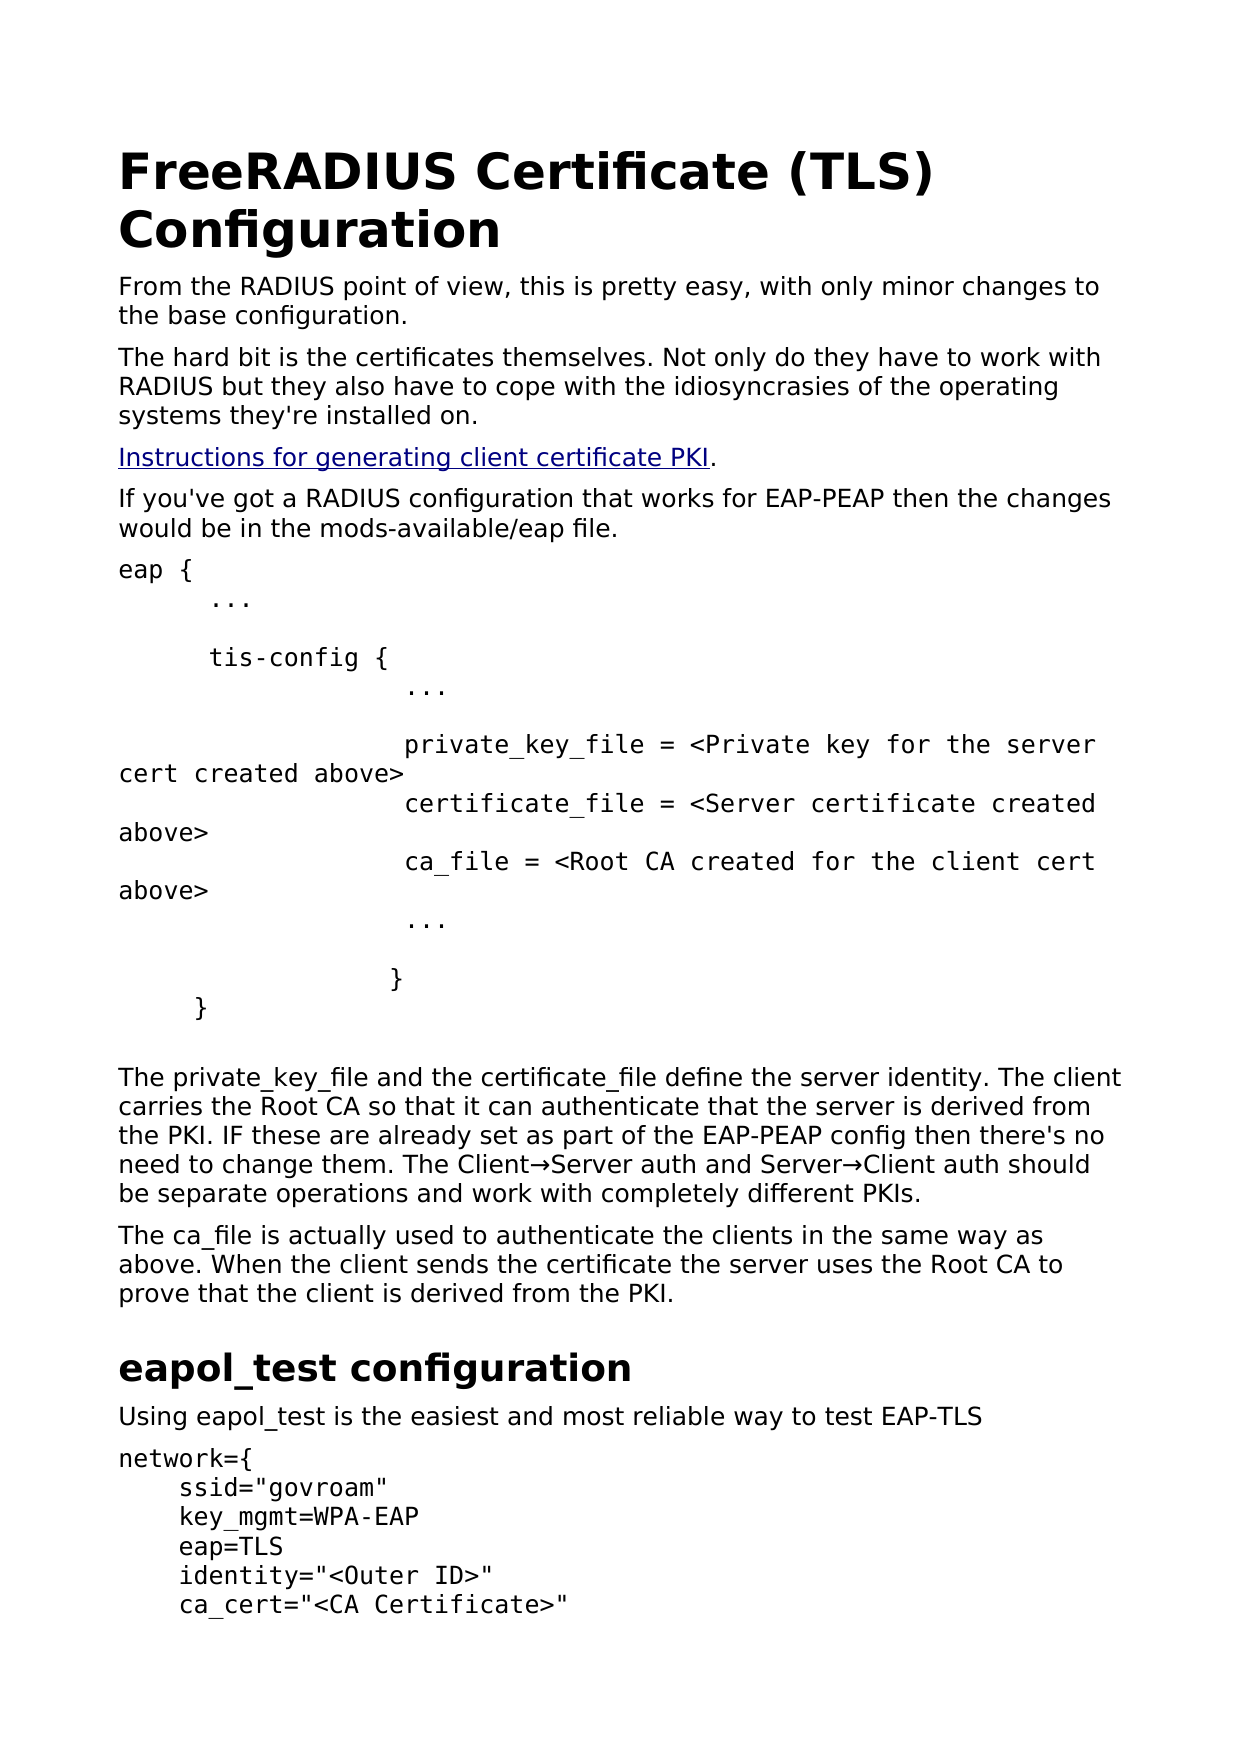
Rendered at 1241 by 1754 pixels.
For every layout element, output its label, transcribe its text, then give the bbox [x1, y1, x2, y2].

text If you've got a RADIUS configuration that works for EAP-PEAP then the changes would be in the mods-available/eap file. [118, 484, 1122, 543]
text From the RADIUS point of view, this is pretty easy, with only minor changes to the base configuration. [118, 272, 1122, 330]
subtitle FreeRADIUS Certificate (TLS) Configuration [118, 143, 1122, 259]
text Using eapol_test is the easiest and most reliable way to test EAP-TLS [118, 1402, 1122, 1432]
text eap { ... tis-config { ... private_key_file = <Private key for the server cert created above> certificate_file = <Server certificate created above> ca_file = <Root CA created for the client cert above> ... } } [118, 555, 1122, 1051]
text The hard bit is the certificates themselves. Not only do they have to work with RADIUS but they also have to cope with the idiosyncrasies of the operating systems they're installed on. [118, 343, 1122, 430]
text Instructions for generating client certificate PKI. [118, 443, 1122, 472]
subtitle eapol_test configuration [118, 1346, 1122, 1390]
text The private_key_file and the certificate_file define the server identity. The client carries the Root CA so that it can authenticate that the server is derived from the PKI. IF these are already set as part of the EAP-PEAP config then there's no need to change them. The Client→Server auth and Server→Client auth should be separate operations and work with completely different PKIs. [118, 1063, 1122, 1209]
text network={ ssid="govroam" key_mgmt=WPA-EAP eap=TLS identity="<Outer ID>" ca_cert="<CA Certificate>" [118, 1444, 1122, 1619]
text The ca_file is actually used to authenticate the clients in the same way as above. When the client sends the certificate the server uses the Root CA to prove that the client is derived from the PKI. [118, 1221, 1122, 1309]
